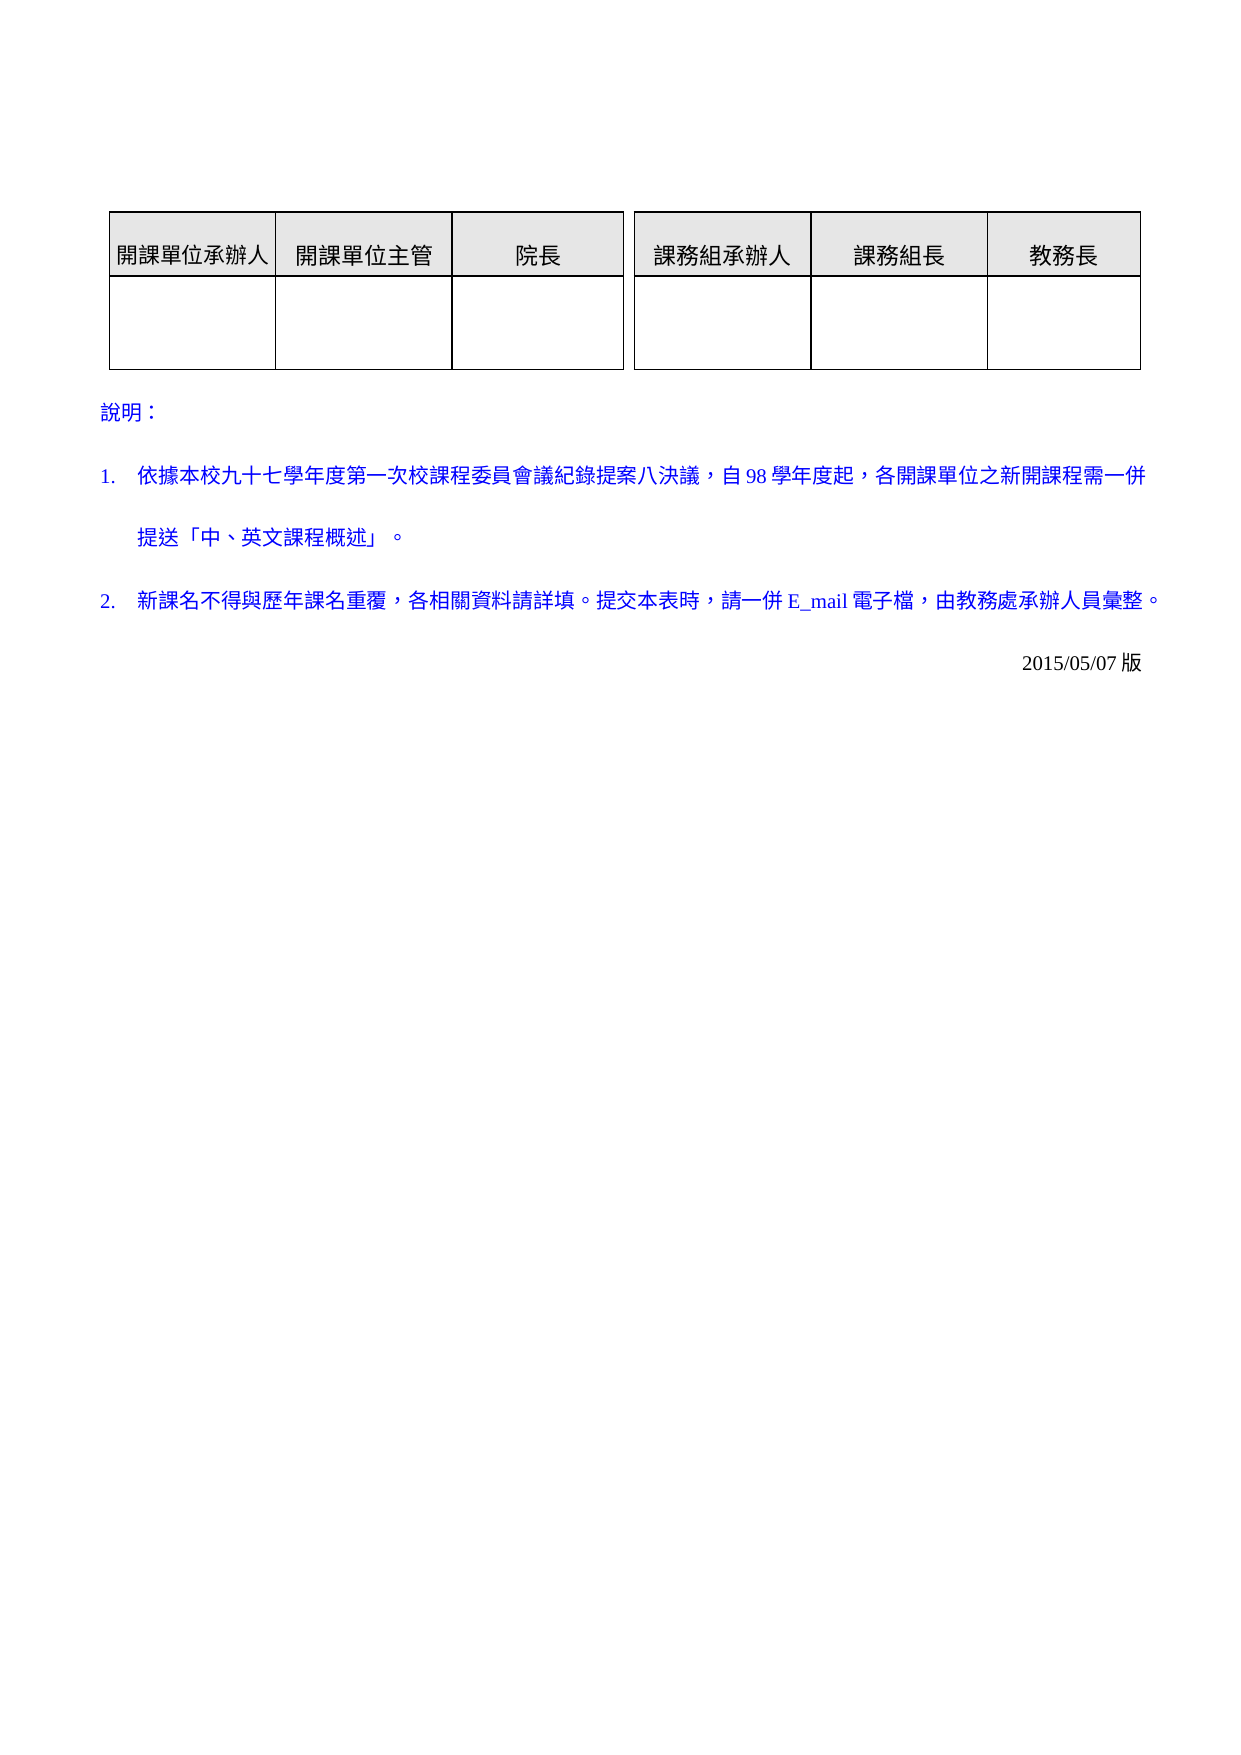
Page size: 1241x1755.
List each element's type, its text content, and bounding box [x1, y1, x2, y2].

table_cell [812, 277, 987, 369]
table_cell [988, 277, 1140, 369]
table_cell [276, 277, 451, 369]
table_header 教務長 [988, 213, 1140, 275]
list 新課名不得與歷年課名重覆，各相關資料請詳填。提交本表時，請一併E_mail電子檔，由教務處承辦人員彙整。 [100, 558, 1150, 620]
table_header 開課單位承辦人 [110, 213, 275, 275]
table_cell [635, 277, 810, 369]
text 說明： [100, 370, 1150, 433]
table_header 院長 [453, 213, 623, 275]
text 2015/05/07版 [100, 620, 1142, 683]
list 依據本校九十七學年度第一次校課程委員會議紀錄提案八決議，自98學年度起，各開課單位之新開課程需一併提送「中、英文課程概述」。 [100, 433, 1150, 558]
table_header 課務組長 [812, 213, 987, 275]
table_cell [624, 275, 634, 369]
table_cell [110, 277, 275, 369]
table_header 開課單位主管 [276, 213, 451, 275]
table_cell [453, 277, 623, 369]
table_header [624, 211, 634, 275]
table_header 課務組承辦人 [635, 213, 810, 275]
